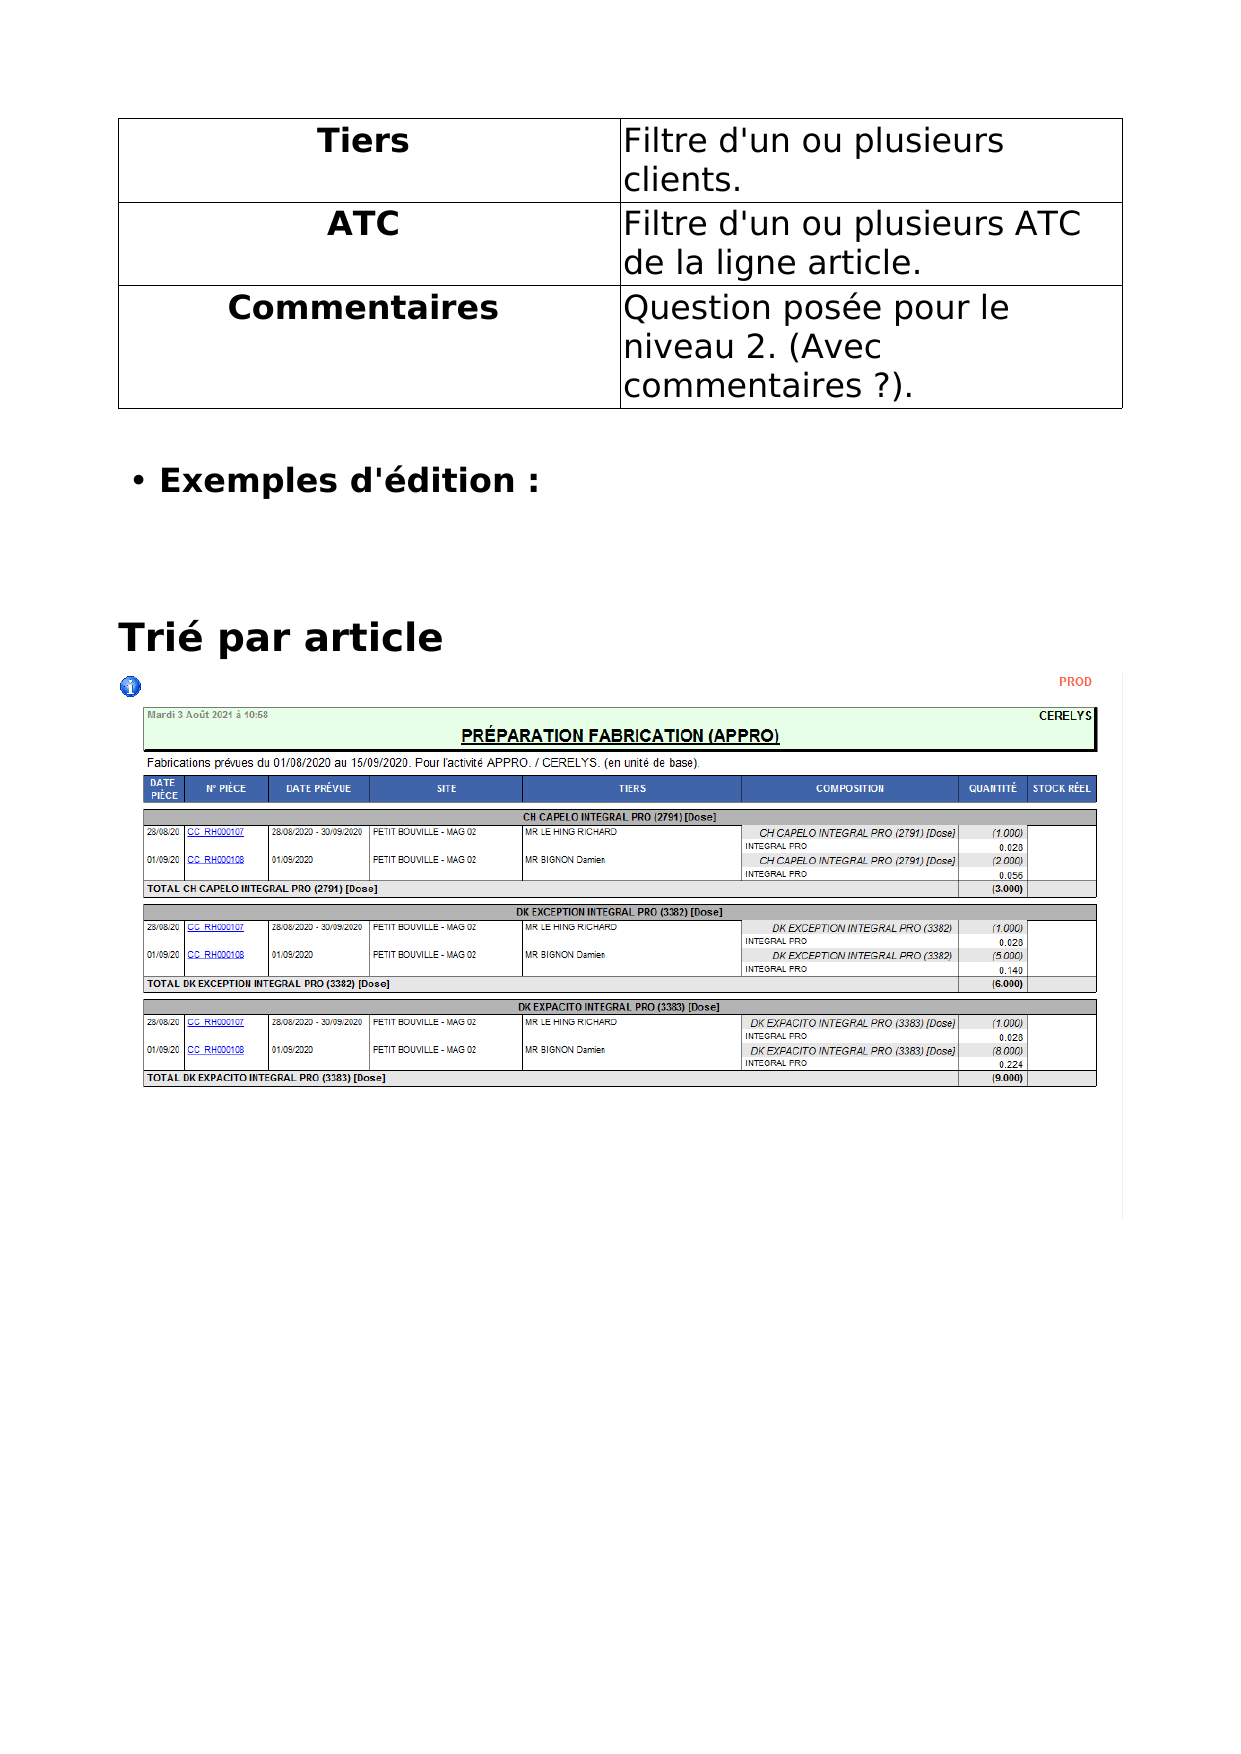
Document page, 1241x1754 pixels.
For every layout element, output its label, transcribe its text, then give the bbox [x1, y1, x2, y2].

table_cell ATC [119, 203, 620, 285]
subtitle Trié par article [118, 616, 1122, 661]
table_cell Filtre d'un ou plusieurs ATC de la ligne article. [621, 203, 1122, 285]
picture [118, 673, 1123, 1219]
table_cell Question posée pour le niveau 2. (Avec commentaires ?). [621, 286, 1122, 408]
table_cell Commentaires [119, 286, 620, 408]
text • Exemples d'édition : [118, 423, 1122, 578]
table_cell Filtre d'un ou plusieurs clients. [621, 119, 1122, 202]
table_cell Tiers [119, 119, 620, 202]
